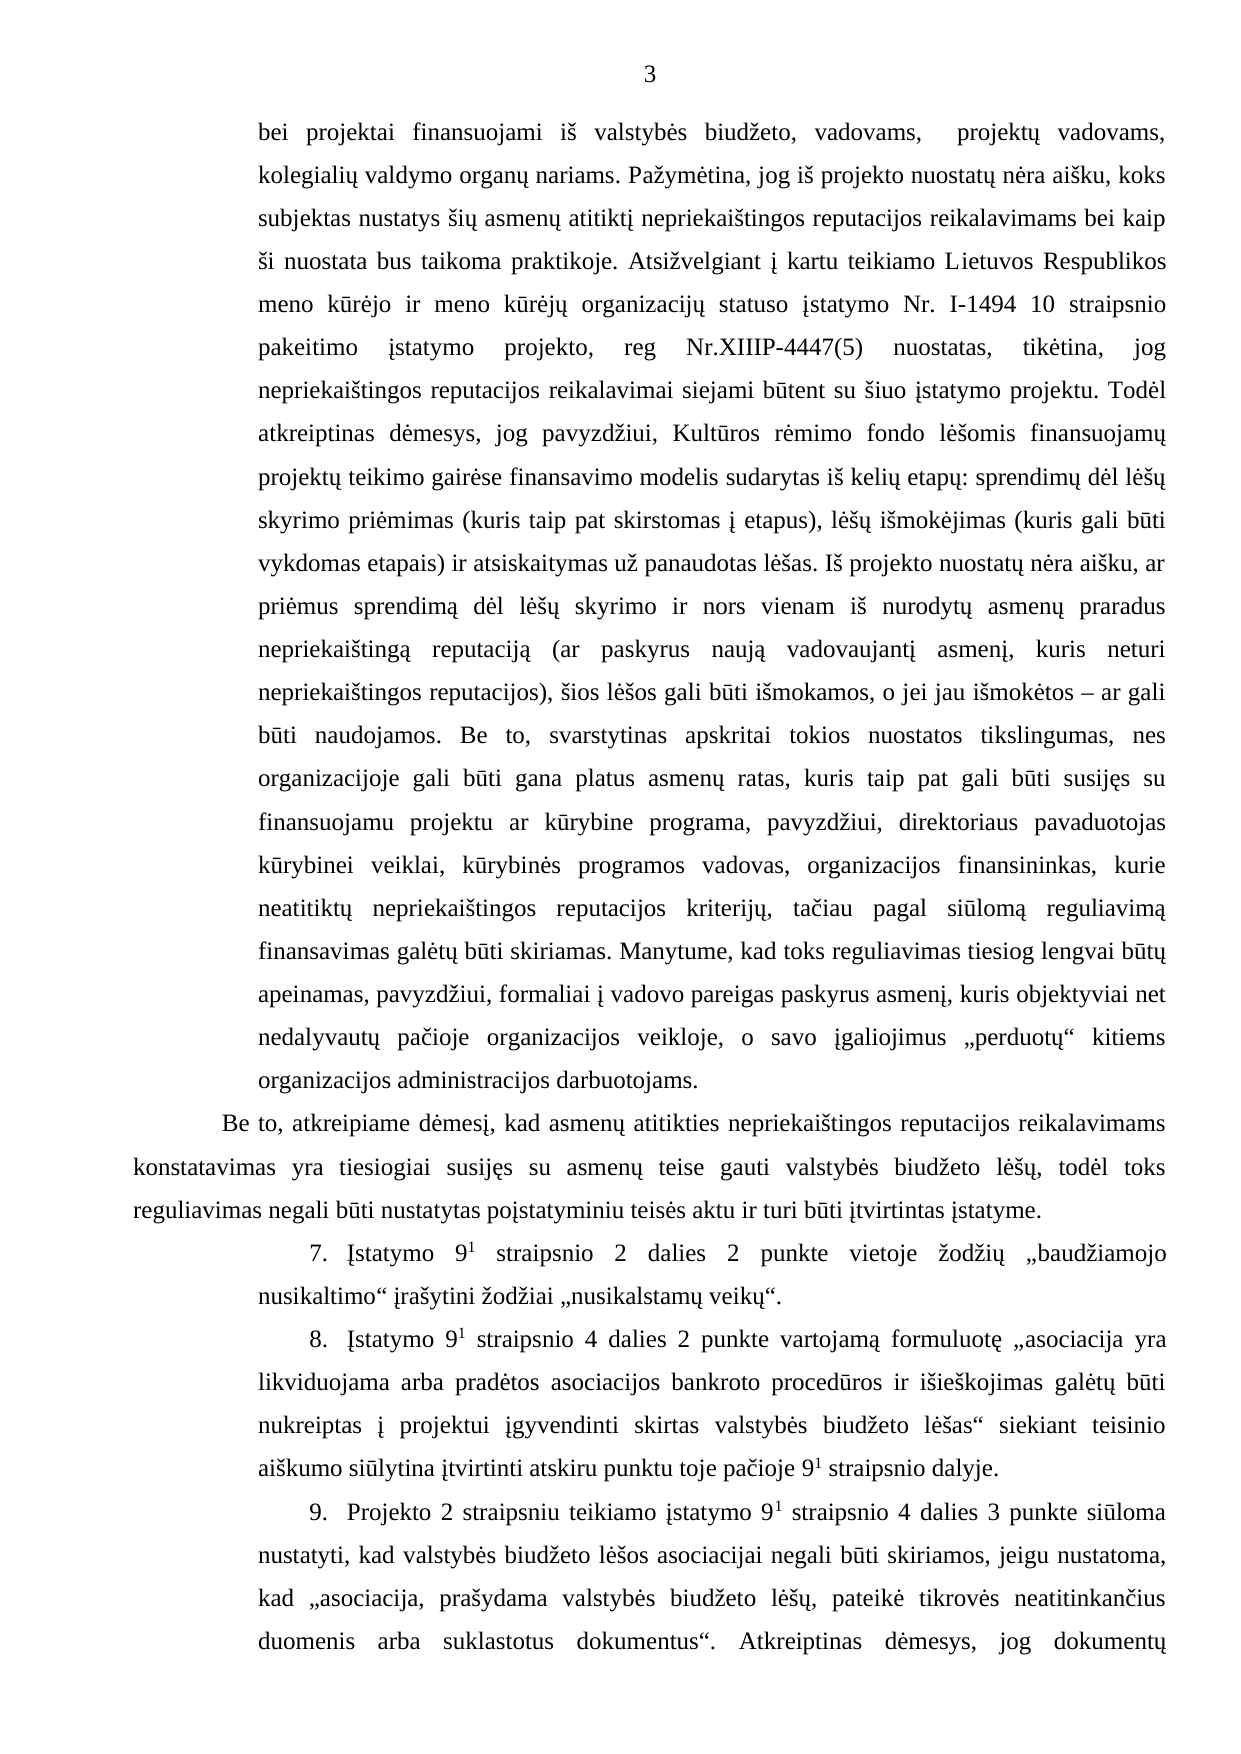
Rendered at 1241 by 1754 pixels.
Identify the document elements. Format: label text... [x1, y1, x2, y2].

list bei projektai finansuojami iš valstybės biudžeto, vadovams, projektų vadovams, kolegialių valdymo organų nariams. Pažymėtina, jog iš projekto nuostatų nėra aišku, koks subjektas nustatys šių asmenų atitiktį nepriekaištingos reputacijos reikalavimams bei kaip ši nuostata bus taikoma praktikoje. Atsižvelgiant į kartu teikiamo Lietuvos Respublikos meno kūrėjo ir meno kūrėjų organizacijų statuso įstatymo Nr. I-1494 10 straipsnio pakeitimo įstatymo projekto, reg Nr.XIIIP-4447(5) nuostatas, tikėtina, jog nepriekaištingos reputacijos reikalavimai siejami būtent su šiuo įstatymo projektu. Todėl atkreiptinas dėmesys, jog pavyzdžiui, Kultūros rėmimo fondo lėšomis finansuojamų projektų teikimo gairėse finansavimo modelis sudarytas iš kelių etapų: sprendimų dėl lėšų skyrimo priėmimas (kuris taip pat skirstomas į etapus), lėšų išmokėjimas (kuris gali būti vykdomas etapais) ir atsiskaitymas už panaudotas lėšas. Iš projekto nuostatų nėra aišku, ar priėmus sprendimą dėl lėšų skyrimo ir nors vienam iš nurodytų asmenų praradus nepriekaištingą reputaciją (ar paskyrus naują vadovaujantį asmenį, kuris neturi nepriekaištingos reputacijos), šios lėšos gali būti išmokamos, o jei jau išmokėtos – ar gali būti naudojamos. Be to, svarstytinas apskritai tokios nuostatos tikslingumas, nes organizacijoje gali būti gana platus asmenų ratas, kuris taip pat gali būti susijęs su finansuojamu projektu ar kūrybine programa, pavyzdžiui, direktoriaus pavaduotojas kūrybinei veiklai, kūrybinės programos vadovas, organizacijos finansininkas, kurie neatitiktų nepriekaištingos reputacijos kriterijų, tačiau pagal siūlomą reguliavimą finansavimas galėtų būti skiriamas. Manytume, kad toks reguliavimas tiesiog lengvai būtų apeinamas, pavyzdžiui, formaliai į vadovo pareigas paskyrus asmenį, kuris objektyviai net nedalyvautų pačioje organizacijos veikloje, o savo įgaliojimus „perduotų“ kitiems organizacijos administracijos darbuotojams. [220, 117, 1167, 1094]
text Be to, atkreipiame dėmesį, kad asmenų atitikties nepriekaištingos reputacijos reikalavimams konstatavimas yra tiesiogiai susijęs su asmenų teise gauti valstybės biudžeto lėšų, todėl toks reguliavimas negali būti nustatytas poįstatyminiu teisės aktu ir turi būti įtvirtintas įstatyme. [133, 1108, 1167, 1223]
list Įstatymo 91 straipsnio 2 dalies 2 punkte vietoje žodžių „baudžiamojo nusikaltimo“ įrašytini žodžiai „nusikalstamų veikų“. [220, 1238, 1167, 1310]
list Įstatymo 91 straipsnio 4 dalies 2 punkte vartojamą formuluotę „asociacija yra likviduojama arba pradėtos asociacijos bankroto procedūros ir išieškojimas galėtų būti nukreiptas į projektui įgyvendinti skirtas valstybės biudžeto lėšas“ siekiant teisinio aiškumo siūlytina įtvirtinti atskiru punktu toje pačioje 91 straipsnio dalyje. [220, 1324, 1167, 1482]
list Projekto 2 straipsniu teikiamo įstatymo 91 straipsnio 4 dalies 3 punkte siūloma nustatyti, kad valstybės biudžeto lėšos asociacijai negali būti skiriamos, jeigu nustatoma, kad „asociacija, prašydama valstybės biudžeto lėšų, pateikė tikrovės neatitinkančius duomenis arba suklastotus dokumentus“. Atkreiptinas dėmesys, jog dokumentų [220, 1497, 1167, 1655]
